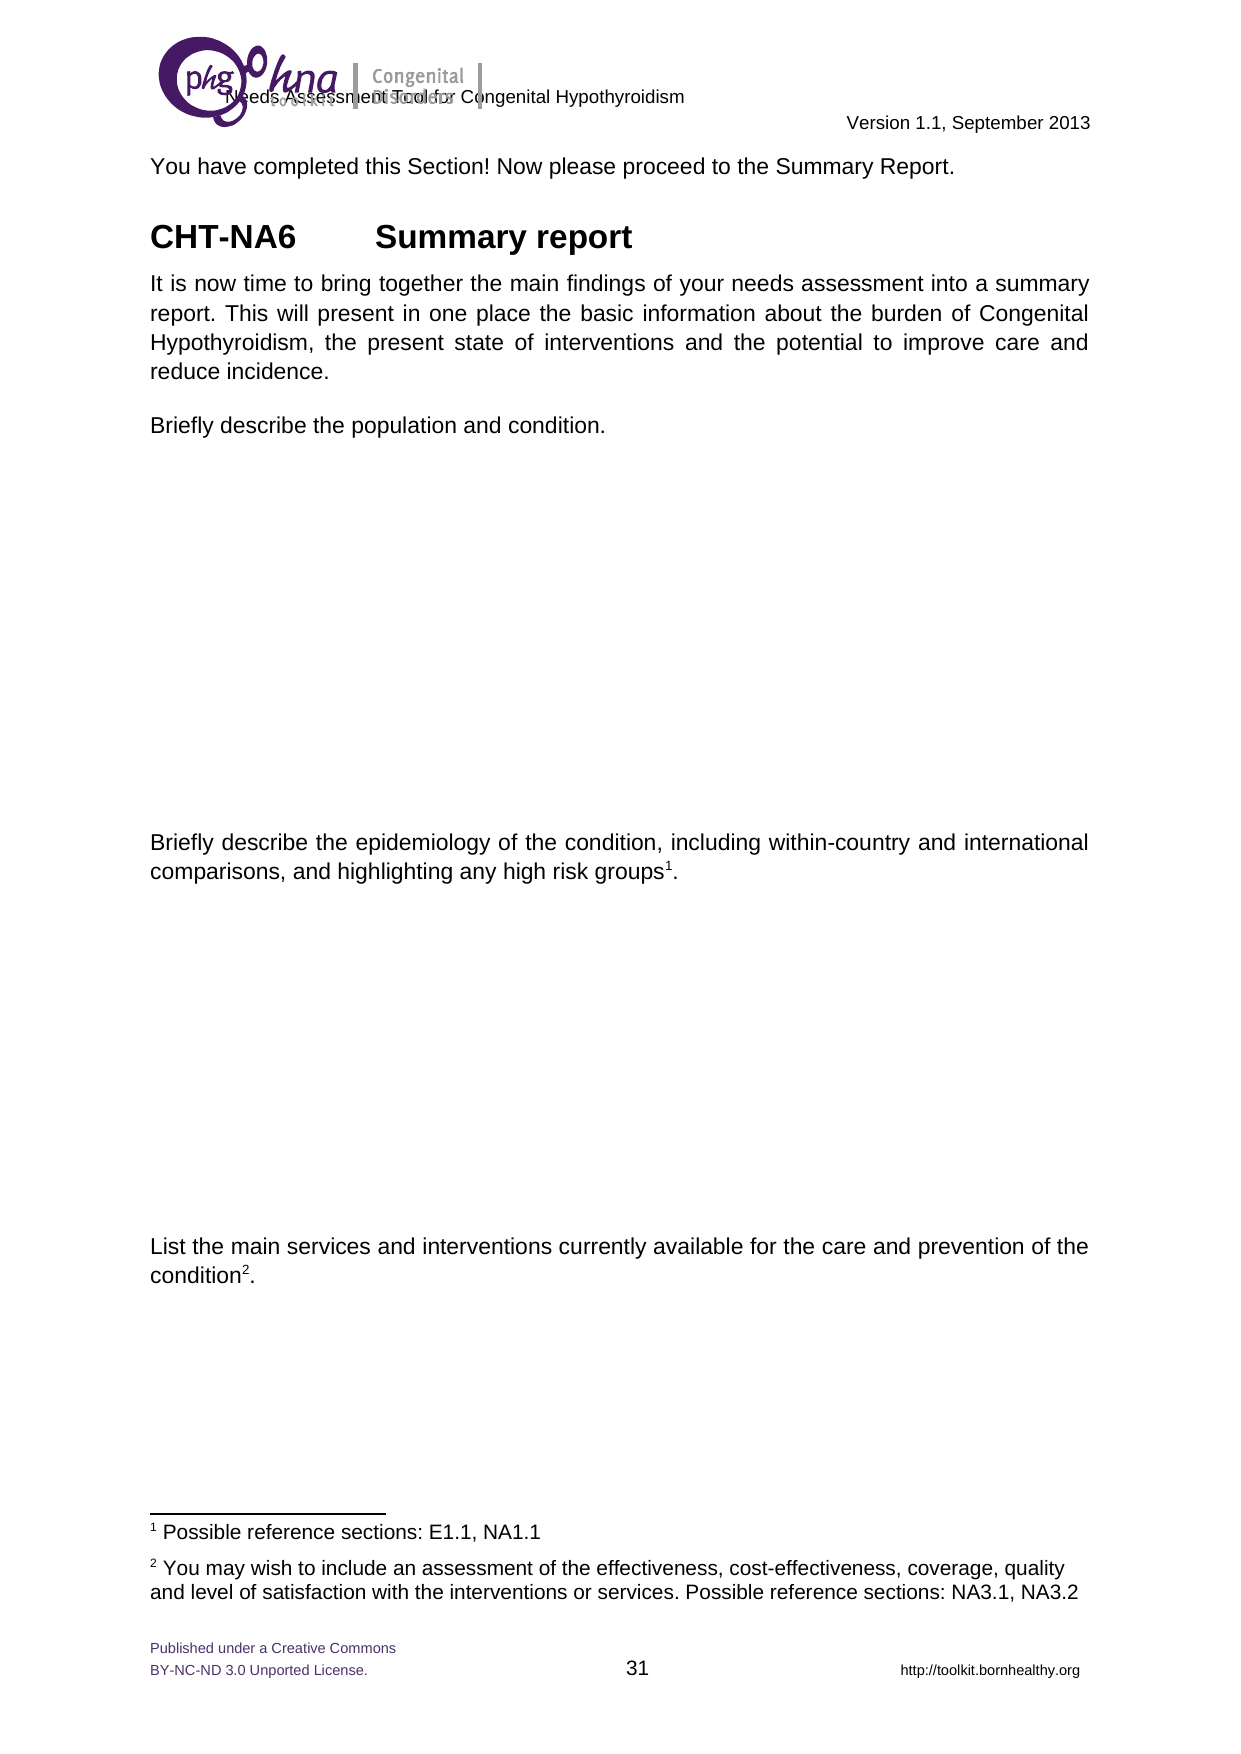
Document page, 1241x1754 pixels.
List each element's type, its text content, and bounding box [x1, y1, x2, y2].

subtitle List the main services and interventions currently available for the care and prevention of the condition. [150, 1230, 1090, 1288]
text Possible reference sections: E1.1, NA1.1 [150, 1519, 1090, 1543]
subtitle CHT-NA6 Summary report [150, 217, 1090, 255]
text You may wish to include an assessment of the effectiveness, cost-effectiveness, coverage, quality and level of satisfaction with the interventions or services. Possible reference sections: NA3.1, NA3.2 [150, 1556, 1090, 1604]
text You have completed this Section! Now please proceed to the Summary Report. [150, 150, 1090, 179]
subtitle Briefly describe the epidemiology of the condition, including within-country and international comparisons, and highlighting any high risk groups. [150, 826, 1090, 884]
text It is now time to bring together the main findings of your needs assessment into a summary report. This will present in one place the basic information about the burden of Congenital Hypothyroidism, the present state of interventions and the potential to improve care and reduce incidence. [150, 268, 1090, 384]
subtitle Briefly describe the population and condition. [150, 409, 1090, 438]
